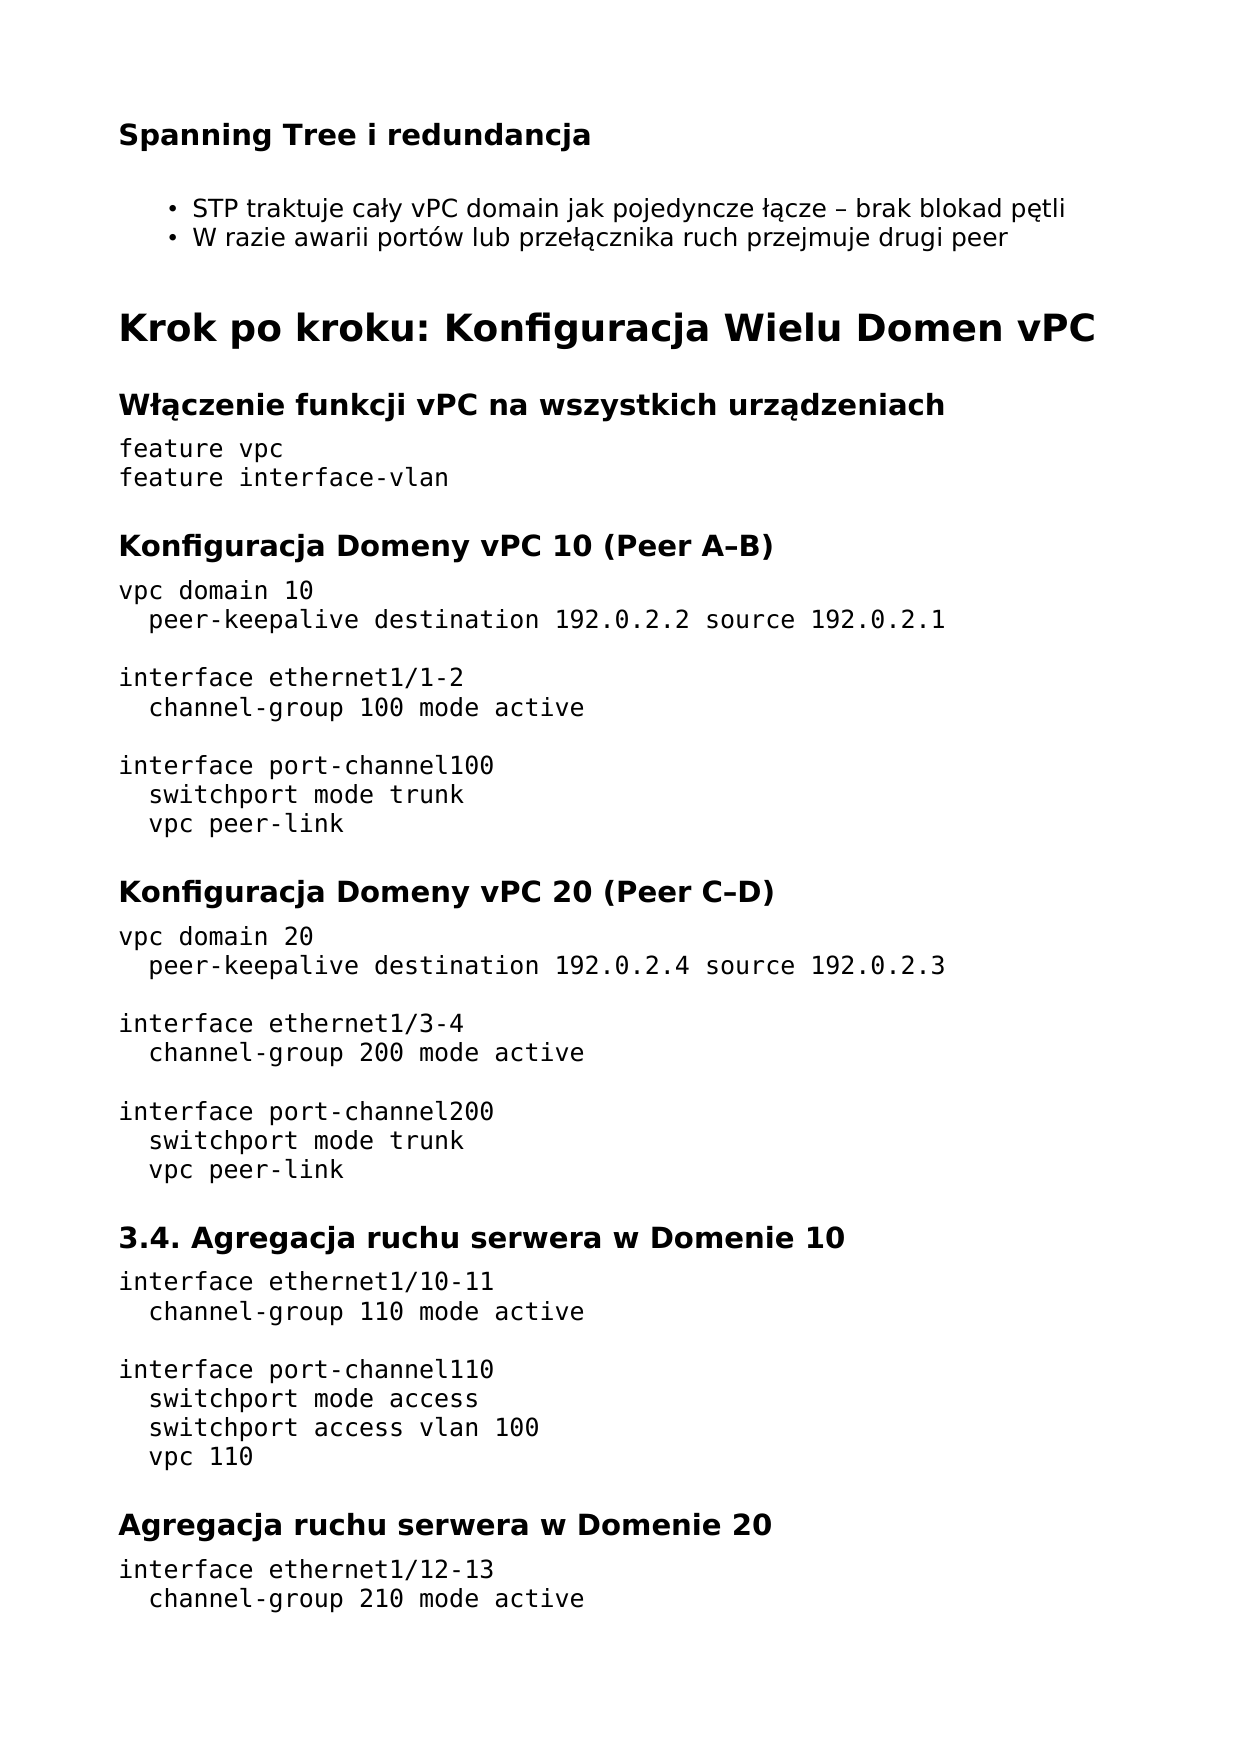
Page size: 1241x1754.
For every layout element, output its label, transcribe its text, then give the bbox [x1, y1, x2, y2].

text interface ethernet1/10-11 channel-group 110 mode active interface port-channel110 switchport mode access switchport access vlan 100 vpc 110 [118, 1267, 1122, 1472]
subtitle Włączenie funkcji vPC na wszystkich urządzeniach [118, 388, 1122, 422]
text vpc domain 20 peer-keepalive destination 192.0.2.4 source 192.0.2.3 interface ethernet1/3-4 channel-group 200 mode active interface port-channel200 switchport mode trunk vpc peer-link [118, 922, 1122, 1184]
subtitle Krok po kroku: Konfiguracja Wielu Domen vPC [118, 307, 1122, 351]
subtitle Spanning Tree i redundancja [118, 118, 1122, 152]
list W razie awarii portów lub przełącznika ruch przejmuje drugi peer [177, 223, 1122, 252]
subtitle Konfiguracja Domeny vPC 10 (Peer A–B) [118, 529, 1122, 563]
subtitle 3.4. Agregacja ruchu serwera w Domenie 10 [118, 1221, 1122, 1255]
text feature vpc feature interface-vlan [118, 434, 1122, 493]
subtitle Agregacja ruchu serwera w Domenie 20 [118, 1508, 1122, 1542]
text interface ethernet1/12-13 channel-group 210 mode active [118, 1555, 1122, 1613]
list STP traktuje cały vPC domain jak pojedyncze łącze – brak blokad pętli [177, 194, 1122, 223]
subtitle Konfiguracja Domeny vPC 20 (Peer C–D) [118, 875, 1122, 909]
text vpc domain 10 peer-keepalive destination 192.0.2.2 source 192.0.2.1 interface ethernet1/1-2 channel-group 100 mode active interface port-channel100 switchport mode trunk vpc peer-link [118, 576, 1122, 838]
